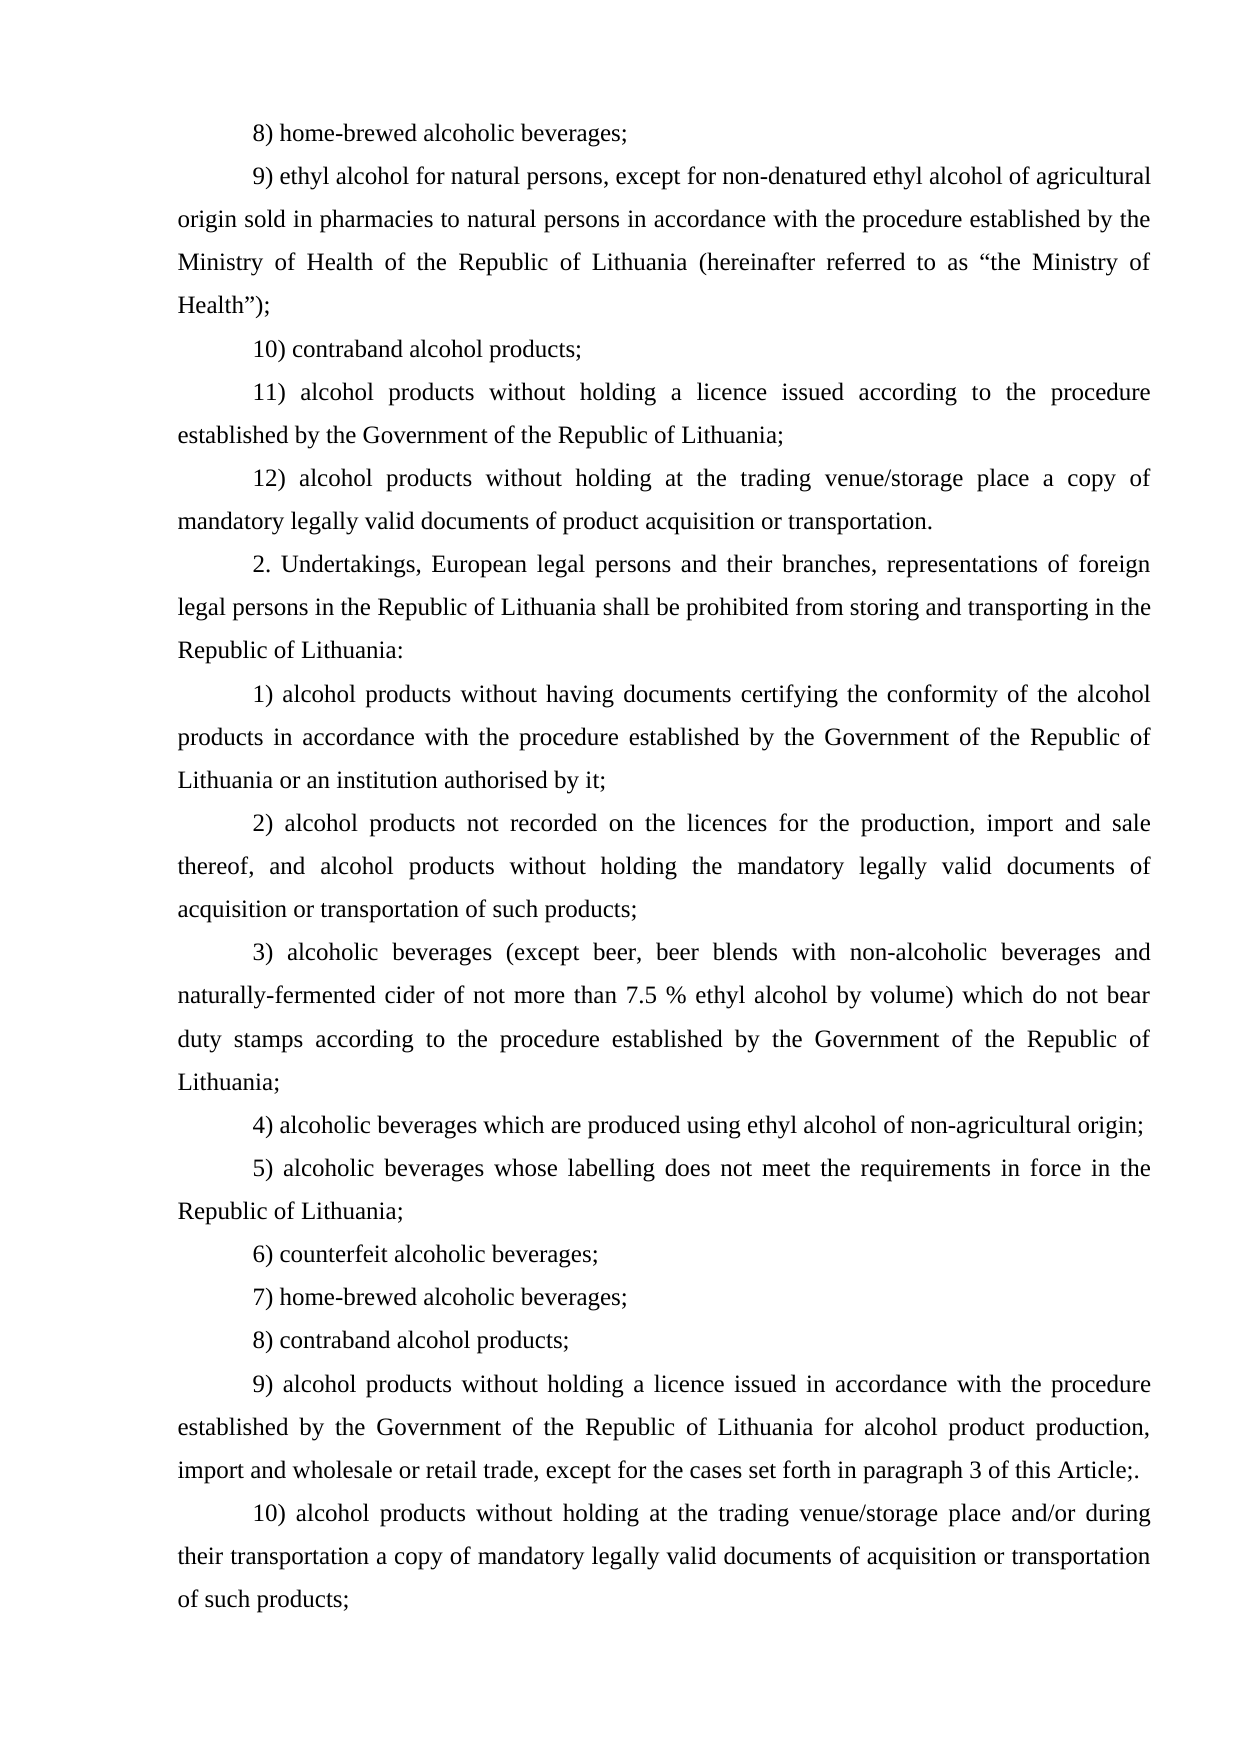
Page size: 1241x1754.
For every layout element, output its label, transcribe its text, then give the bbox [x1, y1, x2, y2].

text 7) home-brewed alcoholic beverages; [177, 1282, 1152, 1311]
text 1) alcohol products without having documents certifying the conformity of the alcohol products in accordance with the procedure established by the Government of the Republic of Lithuania or an institution authorised by it; [177, 679, 1152, 794]
text 2) alcohol products not recorded on the licences for the production, import and sale thereof, and alcohol products without holding the mandatory legally valid documents of acquisition or transportation of such products; [177, 808, 1152, 923]
text 8) contraband alcohol products; [177, 1326, 1152, 1354]
text 10) contraband alcohol products; [177, 334, 1152, 362]
text 10) alcohol products without holding at the trading venue/storage place and/or during their transportation a copy of mandatory legally valid documents of acquisition or transportation of such products; [177, 1498, 1152, 1613]
text 5) alcoholic beverages whose labelling does not meet the requirements in force in the Republic of Lithuania; [177, 1153, 1152, 1225]
text 8) home-brewed alcoholic beverages; [177, 118, 1152, 147]
text 11) alcohol products without holding a licence issued according to the procedure established by the Government of the Republic of Lithuania; [177, 377, 1152, 449]
text 3) alcoholic beverages (except beer, beer blends with non-alcoholic beverages and naturally-fermented cider of not more than 7.5 % ethyl alcohol by volume) which do not bear duty stamps according to the procedure established by the Government of the Republic of Lithuania; [177, 937, 1152, 1096]
text 4) alcoholic beverages which are produced using ethyl alcohol of non-agricultural origin; [177, 1110, 1152, 1139]
text 2. Undertakings, European legal persons and their branches, representations of foreign legal persons in the Republic of Lithuania shall be prohibited from storing and transporting in the Republic of Lithuania: [177, 549, 1152, 664]
text 9) ethyl alcohol for natural persons, except for non-denatured ethyl alcohol of agricultural origin sold in pharmacies to natural persons in accordance with the procedure established by the Ministry of Health of the Republic of Lithuania (hereinafter referred to as “the Ministry of Health”); [177, 161, 1152, 319]
text 6) counterfeit alcoholic beverages; [177, 1239, 1152, 1268]
text 9) alcohol products without holding a licence issued in accordance with the procedure established by the Government of the Republic of Lithuania for alcohol product production, import and wholesale or retail trade, except for the cases set forth in paragraph 3 of this Article;. [177, 1369, 1152, 1484]
text 12) alcohol products without holding at the trading venue/storage place a copy of mandatory legally valid documents of product acquisition or transportation. [177, 463, 1152, 535]
